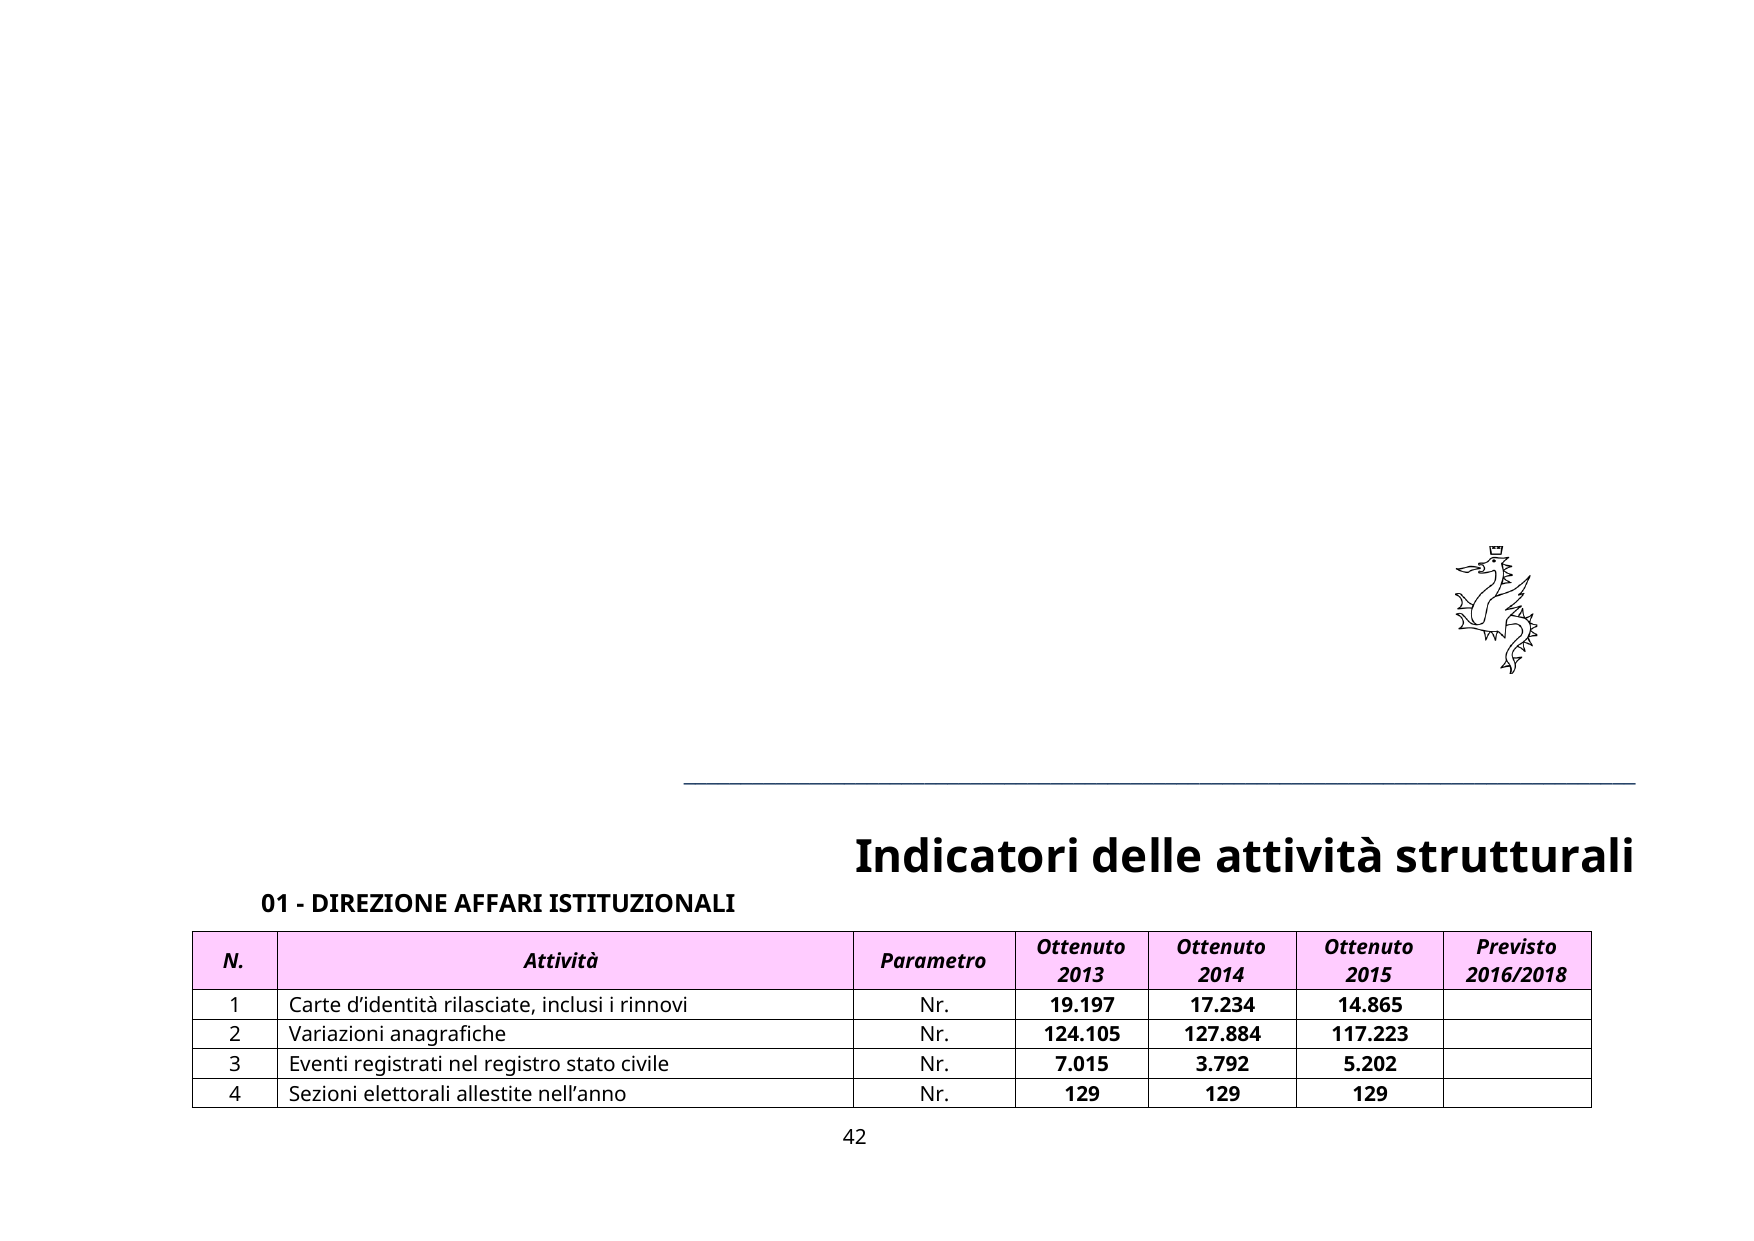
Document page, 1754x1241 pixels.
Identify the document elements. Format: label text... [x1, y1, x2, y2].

table_header N. [193, 932, 277, 989]
table_cell 3.792 [1149, 1049, 1296, 1078]
table_cell [1444, 1049, 1591, 1078]
text 01 - DIREZIONE AFFARI ISTITUZIONALI [185, 886, 1636, 920]
text ___________________________________________________________________________________ [148, 755, 1636, 789]
table_header Parametro [854, 932, 1015, 989]
table_cell 117.223 [1297, 1020, 1443, 1048]
table_cell 5.202 [1297, 1049, 1443, 1078]
table_cell 14.865 [1297, 990, 1443, 1018]
table_cell 127.884 [1149, 1020, 1296, 1048]
table_header Ottenuto 2015 [1297, 932, 1443, 989]
table_cell Nr. [854, 990, 1015, 1018]
table_header Ottenuto 2014 [1149, 932, 1296, 989]
table_cell 19.197 [1016, 990, 1148, 1018]
table_header Previsto 2016/2018 [1444, 932, 1591, 989]
table_cell Nr. [854, 1049, 1015, 1078]
table_cell Nr. [854, 1079, 1015, 1107]
table_cell [1444, 1020, 1591, 1048]
table_cell [1444, 990, 1591, 1018]
table_cell 17.234 [1149, 990, 1296, 1018]
table_cell [193, 990, 277, 1018]
table_cell Sezioni elettorali allestite nell’anno [278, 1079, 853, 1107]
table_cell [193, 1020, 277, 1048]
table_cell 129 [1149, 1079, 1296, 1107]
table_cell 7.015 [1016, 1049, 1148, 1078]
table_cell [1444, 1079, 1591, 1107]
table_cell Eventi registrati nel registro stato civile [278, 1049, 853, 1078]
table_cell [193, 1079, 277, 1107]
text Indicatori delle attività strutturali [148, 823, 1636, 886]
table_cell 129 [1297, 1079, 1443, 1107]
table_cell 129 [1016, 1079, 1148, 1107]
table_header Attività [278, 932, 853, 989]
table_cell Carte d’identità rilasciate, inclusi i rinnovi [278, 990, 853, 1018]
table_header Ottenuto 2013 [1016, 932, 1148, 989]
table_cell Variazioni anagrafiche [278, 1020, 853, 1048]
table_cell Nr. [854, 1020, 1015, 1048]
table_cell [193, 1049, 277, 1078]
table_cell 124.105 [1016, 1020, 1148, 1048]
